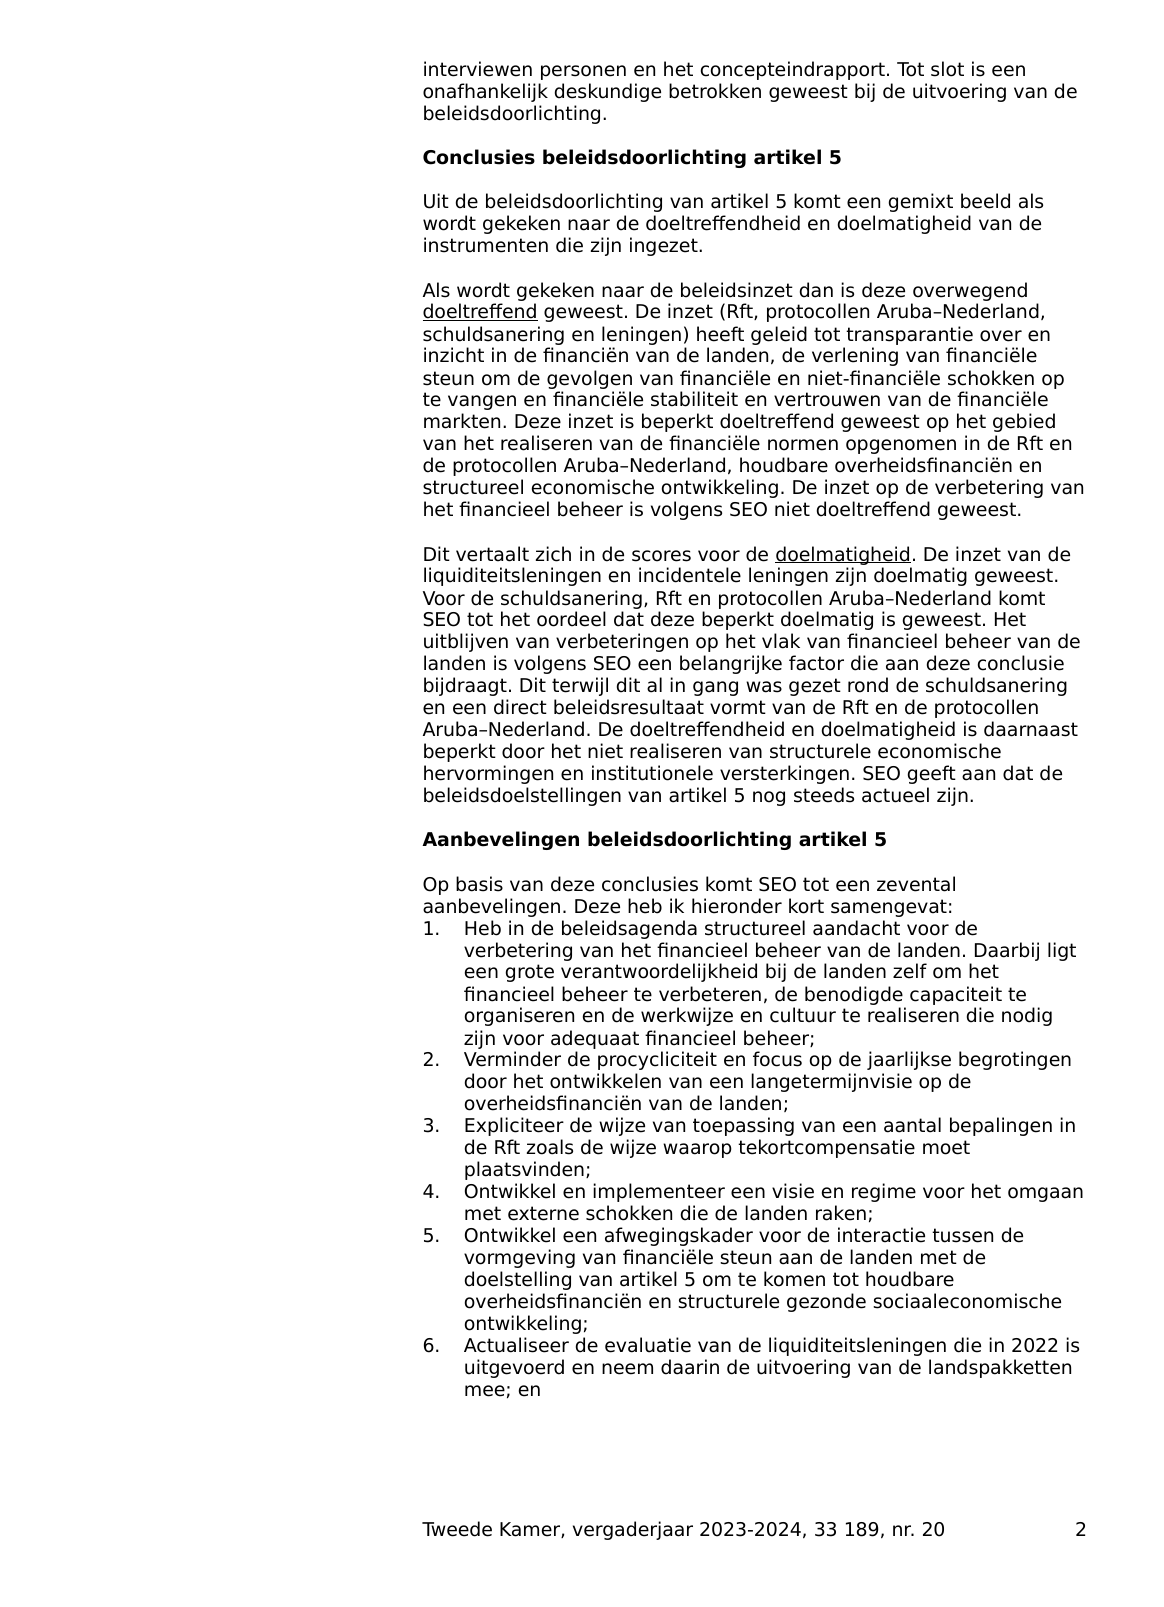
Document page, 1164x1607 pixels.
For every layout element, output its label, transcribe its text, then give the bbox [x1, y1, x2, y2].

subtitle Aanbevelingen beleidsdoorlichting artikel 5 [422, 829, 1087, 851]
text 3. Expliciteer de wijze van toepassing van een aantal bepalingen in de Rft zoals de wijze waarop tekortcompensatie moet plaatsvinden; [422, 1115, 1087, 1181]
text 4. Ontwikkel en implementeer een visie en regime voor het omgaan met externe schokken die de landen raken; [422, 1181, 1087, 1225]
text Dit vertaalt zich in de scores voor de doelmatigheid. De inzet van de liquiditeitsleningen en incidentele leningen zijn doelmatig geweest. Voor de schuldsanering, Rft en protocollen Aruba–Nederland komt SEO tot het oordeel dat deze beperkt doelmatig is geweest. Het uitblijven van verbeteringen op het vlak van financieel beheer van de landen is volgens SEO een belangrijke factor die aan deze conclusie bijdraagt. Dit terwijl dit al in gang was gezet rond de schuldsanering en een direct beleidsresultaat vormt van de Rft en de protocollen Aruba–Nederland. De doeltreffendheid en doelmatigheid is daarnaast beperkt door het niet realiseren van structurele economische hervormingen en institutionele versterkingen. SEO geeft aan dat de beleidsdoelstellingen van artikel 5 nog steeds actueel zijn. [422, 543, 1087, 807]
text Op basis van deze conclusies komt SEO tot een zevental aanbevelingen. Deze heb ik hieronder kort samengevat: [422, 873, 1087, 917]
subtitle Conclusies beleidsdoorlichting artikel 5 [422, 147, 1087, 169]
text interviewen personen en het concepteindrapport. Tot slot is een onafhankelijk deskundige betrokken geweest bij de uitvoering van de beleidsdoorlichting. [422, 59, 1087, 125]
text Als wordt gekeken naar de beleidsinzet dan is deze overwegend doeltreffend geweest. De inzet (Rft, protocollen Aruba–Nederland, schuldsanering en leningen) heeft geleid tot transparantie over en inzicht in de financiën van de landen, de verlening van financiële steun om de gevolgen van financiële en niet-financiële schokken op te vangen en financiële stabiliteit en vertrouwen van de financiële markten. Deze inzet is beperkt doeltreffend geweest op het gebied van het realiseren van de financiële normen opgenomen in de Rft en de protocollen Aruba–Nederland, houdbare overheidsfinanciën en structureel economische ontwikkeling. De inzet op de verbetering van het financieel beheer is volgens SEO niet doeltreffend geweest. [422, 279, 1087, 521]
text 2. Verminder de procycliciteit en focus op de jaarlijkse begrotingen door het ontwikkelen van een langetermijnvisie op de overheidsfinanciën van de landen; [422, 1049, 1087, 1115]
text Uit de beleidsdoorlichting van artikel 5 komt een gemixt beeld als wordt gekeken naar de doeltreffendheid en doelmatigheid van de instrumenten die zijn ingezet. [422, 191, 1087, 257]
text 6. Actualiseer de evaluatie van de liquiditeitsleningen die in 2022 is uitgevoerd en neem daarin de uitvoering van de landspakketten mee; en [422, 1335, 1087, 1401]
text 5. Ontwikkel een afwegingskader voor de interactie tussen de vormgeving van financiële steun aan de landen met de doelstelling van artikel 5 om te komen tot houdbare overheidsfinanciën en structurele gezonde sociaaleconomische ontwikkeling; [422, 1225, 1087, 1335]
text 1. Heb in de beleidsagenda structureel aandacht voor de verbetering van het financieel beheer van de landen. Daarbij ligt een grote verantwoordelijkheid bij de landen zelf om het financieel beheer te verbeteren, de benodigde capaciteit te organiseren en de werkwijze en cultuur te realiseren die nodig zijn voor adequaat financieel beheer; [422, 917, 1087, 1049]
